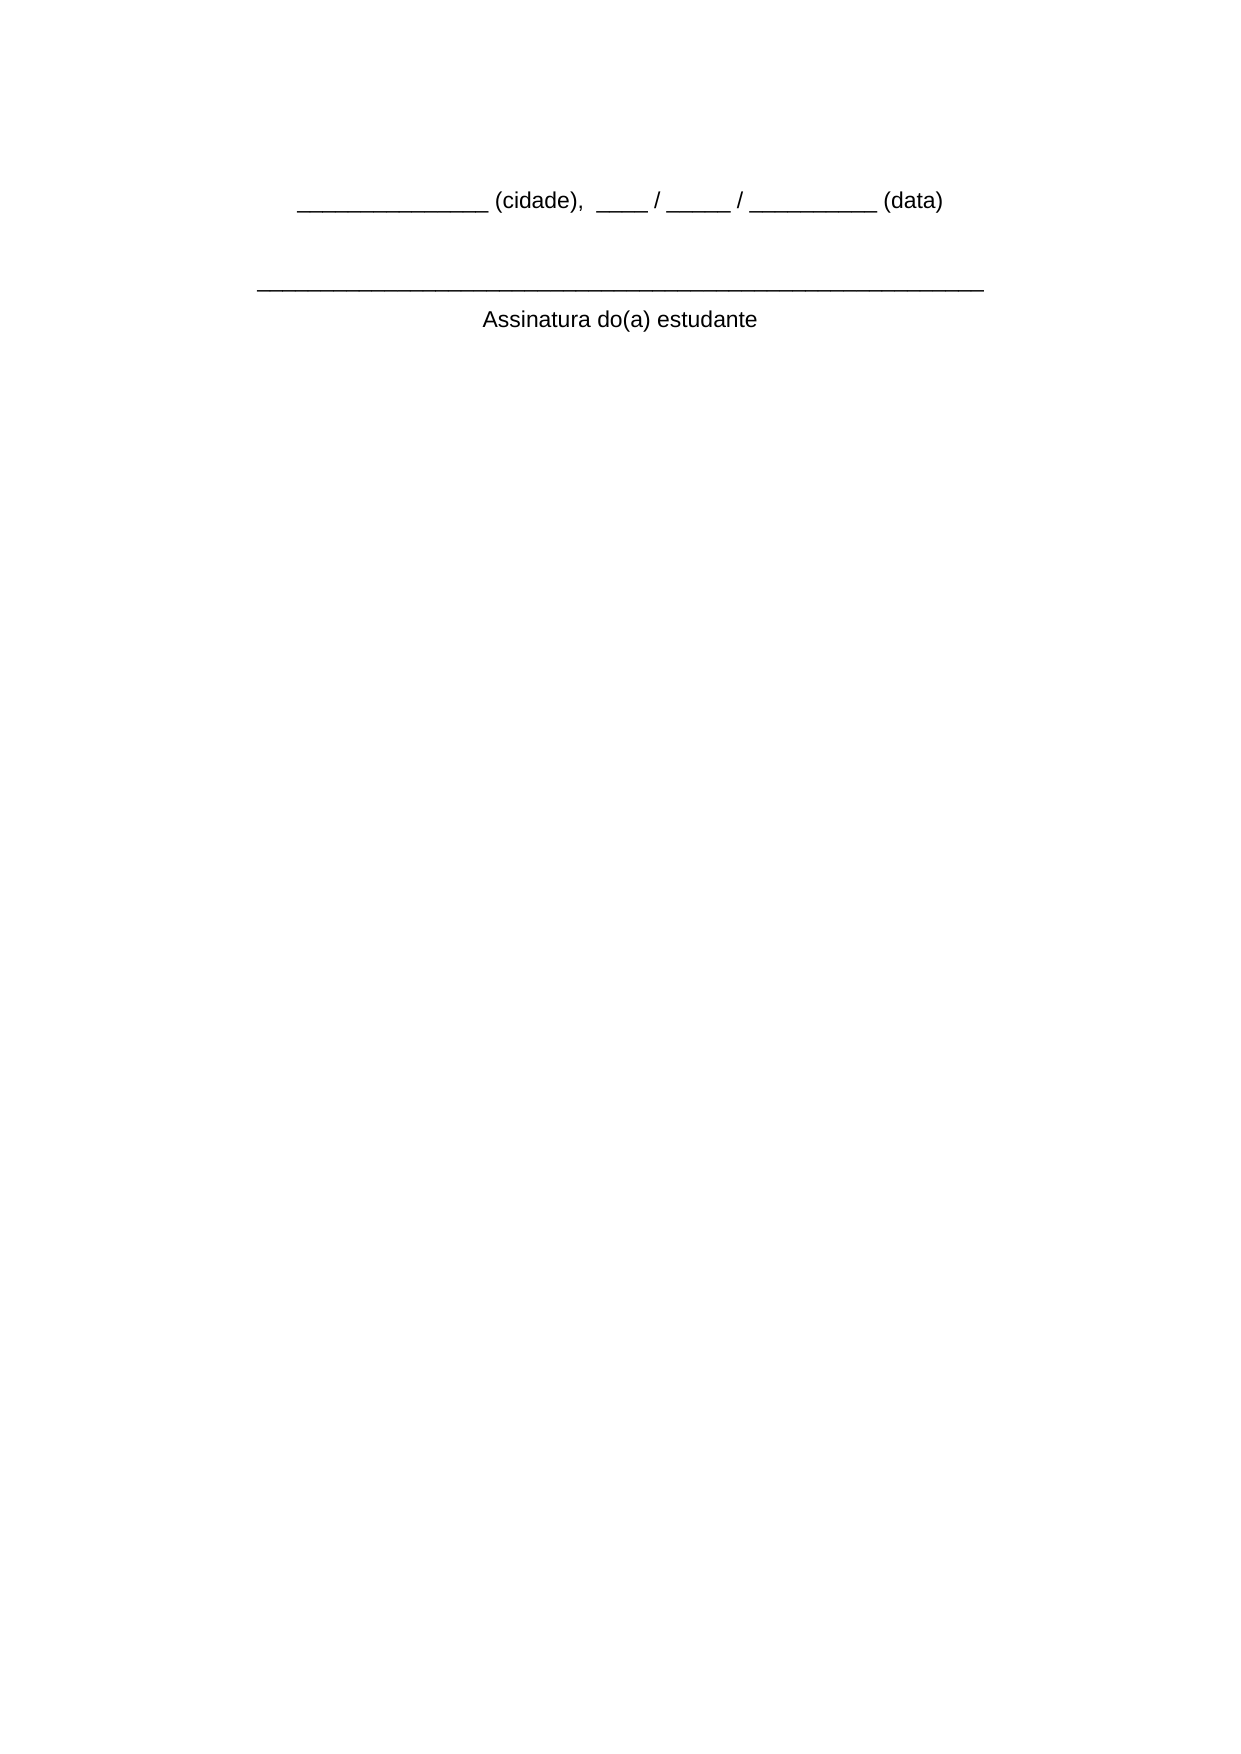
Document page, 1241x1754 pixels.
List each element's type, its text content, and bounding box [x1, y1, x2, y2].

text _______________ (cidade), ____ / _____ / __________ (data) [148, 187, 1092, 213]
text Assinatura do(a) estudante [148, 306, 1092, 332]
text _________________________________________________________ [148, 266, 1092, 292]
